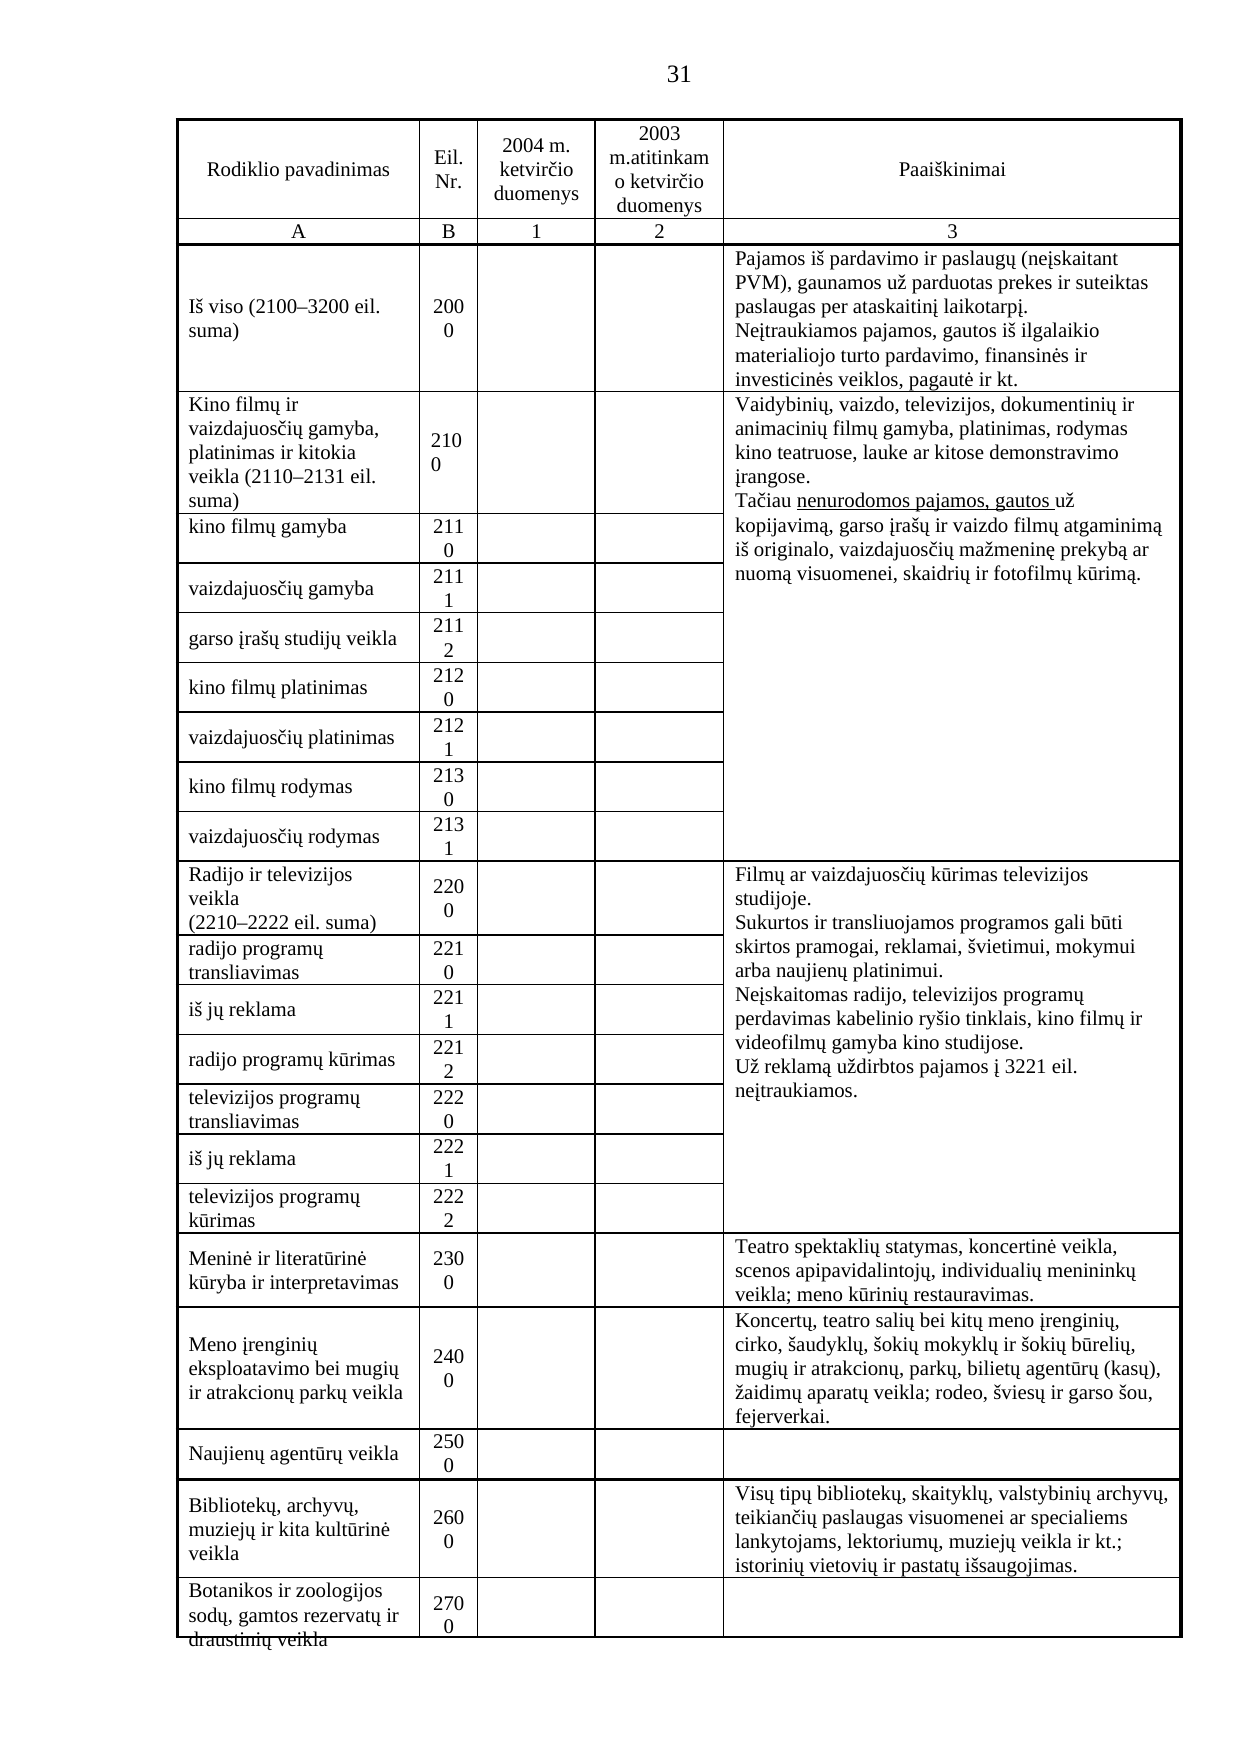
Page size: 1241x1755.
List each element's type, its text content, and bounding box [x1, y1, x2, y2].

table_cell Koncertų, teatro salių bei kitų meno įrenginių, cirko, šaudyklų, šokių mokyklų ir šokių būrelių, mugių ir atrakcionų, parkų, bilietų agentūrų (kasų), žaidimų aparatų veikla; rodeo, šviesų ir garso šou, fejerverkai. [724, 1308, 1179, 1428]
table_cell 2130 [420, 763, 477, 811]
table_cell Filmų ar vaizdajuosčių kūrimas televizijos studijoje. Sukurtos ir transliuojamos programos gali būti skirtos pramogai, reklamai, švietimui, mokymui arba naujienų platinimui. Neįskaitomas radijo, televizijos programų perdavimas kabelinio ryšio tinklais, kino filmų ir videofilmų gamyba kino studijose. Už reklamą uždirbtos pajamos į 3221 eil. neįtraukiamos. [724, 862, 1179, 1232]
table_cell [478, 985, 594, 1033]
table_cell 2221 [420, 1135, 477, 1182]
table_header 2003 m.atitinkamo ketvirčio duomenys [596, 121, 723, 217]
table_cell [478, 1035, 594, 1083]
table_cell [724, 1578, 1179, 1636]
table_cell Naujienų agentūrų veikla [179, 1430, 419, 1477]
table_cell 2110 [420, 514, 477, 562]
table_cell Bibliotekų, archyvų, muziejų ir kita kultūrinė veikla [179, 1481, 419, 1577]
table_cell Meninė ir literatūrinė kūryba ir interpretavimas [179, 1234, 419, 1306]
table_cell 2300 [420, 1234, 477, 1306]
table_cell [596, 812, 723, 860]
table_cell Botanikos ir zoologijos sodų, gamtos rezervatų ir draustinių veikla [179, 1578, 419, 1636]
table_cell [596, 1035, 723, 1083]
table_cell 2121 [420, 713, 477, 761]
table_cell radijo programų transliavimas [179, 936, 419, 984]
table_cell [596, 1481, 723, 1577]
table_cell [478, 613, 594, 662]
table_cell [596, 763, 723, 811]
table_cell [478, 1430, 594, 1477]
table_cell [478, 564, 594, 612]
table_cell A [179, 219, 419, 243]
table_cell Teatro spektaklių statymas, koncertinė veikla, scenos apipavidalintojų, individualių menininkų veikla; meno kūrinių restauravimas. [724, 1234, 1179, 1306]
table_cell B [420, 219, 477, 243]
table_cell 2120 [420, 663, 477, 711]
table_cell [596, 1135, 723, 1182]
table_cell [478, 392, 594, 512]
table_cell radijo programų kūrimas [179, 1035, 419, 1083]
table_cell iš jų reklama [179, 1135, 419, 1182]
table_cell 2400 [420, 1308, 477, 1428]
table_cell kino filmų rodymas [179, 763, 419, 811]
table_cell [596, 985, 723, 1033]
table_cell Pajamos iš pardavimo ir paslaugų (neįskaitant PVM), gaunamos už parduotas prekes ir suteiktas paslaugas per ataskaitinį laikotarpį. Neįtraukiamos pajamos, gautos iš ilgalaikio materialiojo turto pardavimo, finansinės ir investicinės veiklos, pagautė ir kt. [724, 246, 1179, 391]
table_cell [596, 936, 723, 984]
table_cell kino filmų gamyba [179, 514, 419, 562]
table_cell [478, 1308, 594, 1428]
table_cell Meno įrenginių eksploatavimo bei mugių ir atrakcionų parkų veikla [179, 1308, 419, 1428]
table_cell televizijos programų kūrimas [179, 1184, 419, 1232]
table_cell [478, 1135, 594, 1182]
table_cell [596, 613, 723, 662]
table_cell [478, 812, 594, 860]
table_cell [596, 1578, 723, 1636]
table_cell vaizdajuosčių rodymas [179, 812, 419, 860]
table_cell 2211 [420, 985, 477, 1033]
table_cell [478, 713, 594, 761]
table_cell [596, 1085, 723, 1133]
table_cell [596, 1308, 723, 1428]
table_cell Visų tipų bibliotekų, skaityklų, valstybinių archyvų, teikiančių paslaugas visuomenei ar specialiems lankytojams, lektoriumų, muziejų veikla ir kt.; istorinių vietovių ir pastatų išsaugojimas. [724, 1481, 1179, 1577]
table_cell 2212 [420, 1035, 477, 1083]
table_cell vaizdajuosčių gamyba [179, 564, 419, 612]
table_cell 2210 [420, 936, 477, 984]
table_cell [478, 663, 594, 711]
table_cell 2500 [420, 1430, 477, 1477]
table_cell garso įrašų studijų veikla [179, 613, 419, 662]
table_cell [596, 713, 723, 761]
table_header 2004 m. ketvirčio duomenys [478, 121, 594, 217]
table_cell Kino filmų ir vaizdajuosčių gamyba, platinimas ir kitokia veikla (2110–2131 eil. suma) [179, 392, 419, 512]
table_cell [724, 1430, 1179, 1477]
table_cell [478, 246, 594, 391]
table_cell [478, 862, 594, 934]
table_cell iš jų reklama [179, 985, 419, 1033]
table_cell 3 [724, 219, 1179, 243]
table_cell [478, 1184, 594, 1232]
table_cell 2220 [420, 1085, 477, 1133]
table_cell [596, 564, 723, 612]
table_cell 2131 [420, 812, 477, 860]
table_cell [596, 1234, 723, 1306]
table_cell [478, 1578, 594, 1636]
table_cell Vaidybinių, vaizdo, televizijos, dokumentinių ir animacinių filmų gamyba, platinimas, rodymas kino teatruose, lauke ar kitose demonstravimo įrangose. Tačiau nenurodomos pajamos, gautos už kopijavimą, garso įrašų ir vaizdo filmų atgaminimą iš originalo, vaizdajuosčių mažmeninę prekybą ar nuomą visuomenei, skaidrių ir fotofilmų kūrimą. [724, 392, 1179, 860]
table_cell 2 [596, 219, 723, 243]
table_cell kino filmų platinimas [179, 663, 419, 711]
table_cell [596, 1430, 723, 1477]
table_cell Iš viso (2100–3200 eil. suma) [179, 246, 419, 391]
table_cell [596, 514, 723, 562]
table_header Eil. Nr. [420, 121, 477, 217]
table_cell [596, 663, 723, 711]
table_cell 2700 [420, 1578, 477, 1636]
table_cell 2100 [420, 392, 477, 512]
table_cell 2600 [420, 1481, 477, 1577]
table_cell Radijo ir televizijos veikla (2210–2222 eil. suma) [179, 862, 419, 934]
table_cell [478, 1481, 594, 1577]
table_cell [478, 1085, 594, 1133]
table_cell [596, 1184, 723, 1232]
table_cell [478, 514, 594, 562]
table_cell 1 [478, 219, 594, 243]
table_cell [596, 246, 723, 391]
table_cell 2222 [420, 1184, 477, 1232]
table_cell [596, 862, 723, 934]
table_cell 2111 [420, 564, 477, 612]
table_cell televizijos programų transliavimas [179, 1085, 419, 1133]
table_cell 2200 [420, 862, 477, 934]
table_cell [478, 1234, 594, 1306]
table_cell vaizdajuosčių platinimas [179, 713, 419, 761]
table_header Paaiškinimai [724, 121, 1179, 217]
table_cell 2000 [420, 246, 477, 391]
table_cell [478, 763, 594, 811]
table_cell [478, 936, 594, 984]
table_header Rodiklio pavadinimas [179, 121, 419, 217]
table_cell [596, 392, 723, 512]
table_cell 2112 [420, 613, 477, 662]
